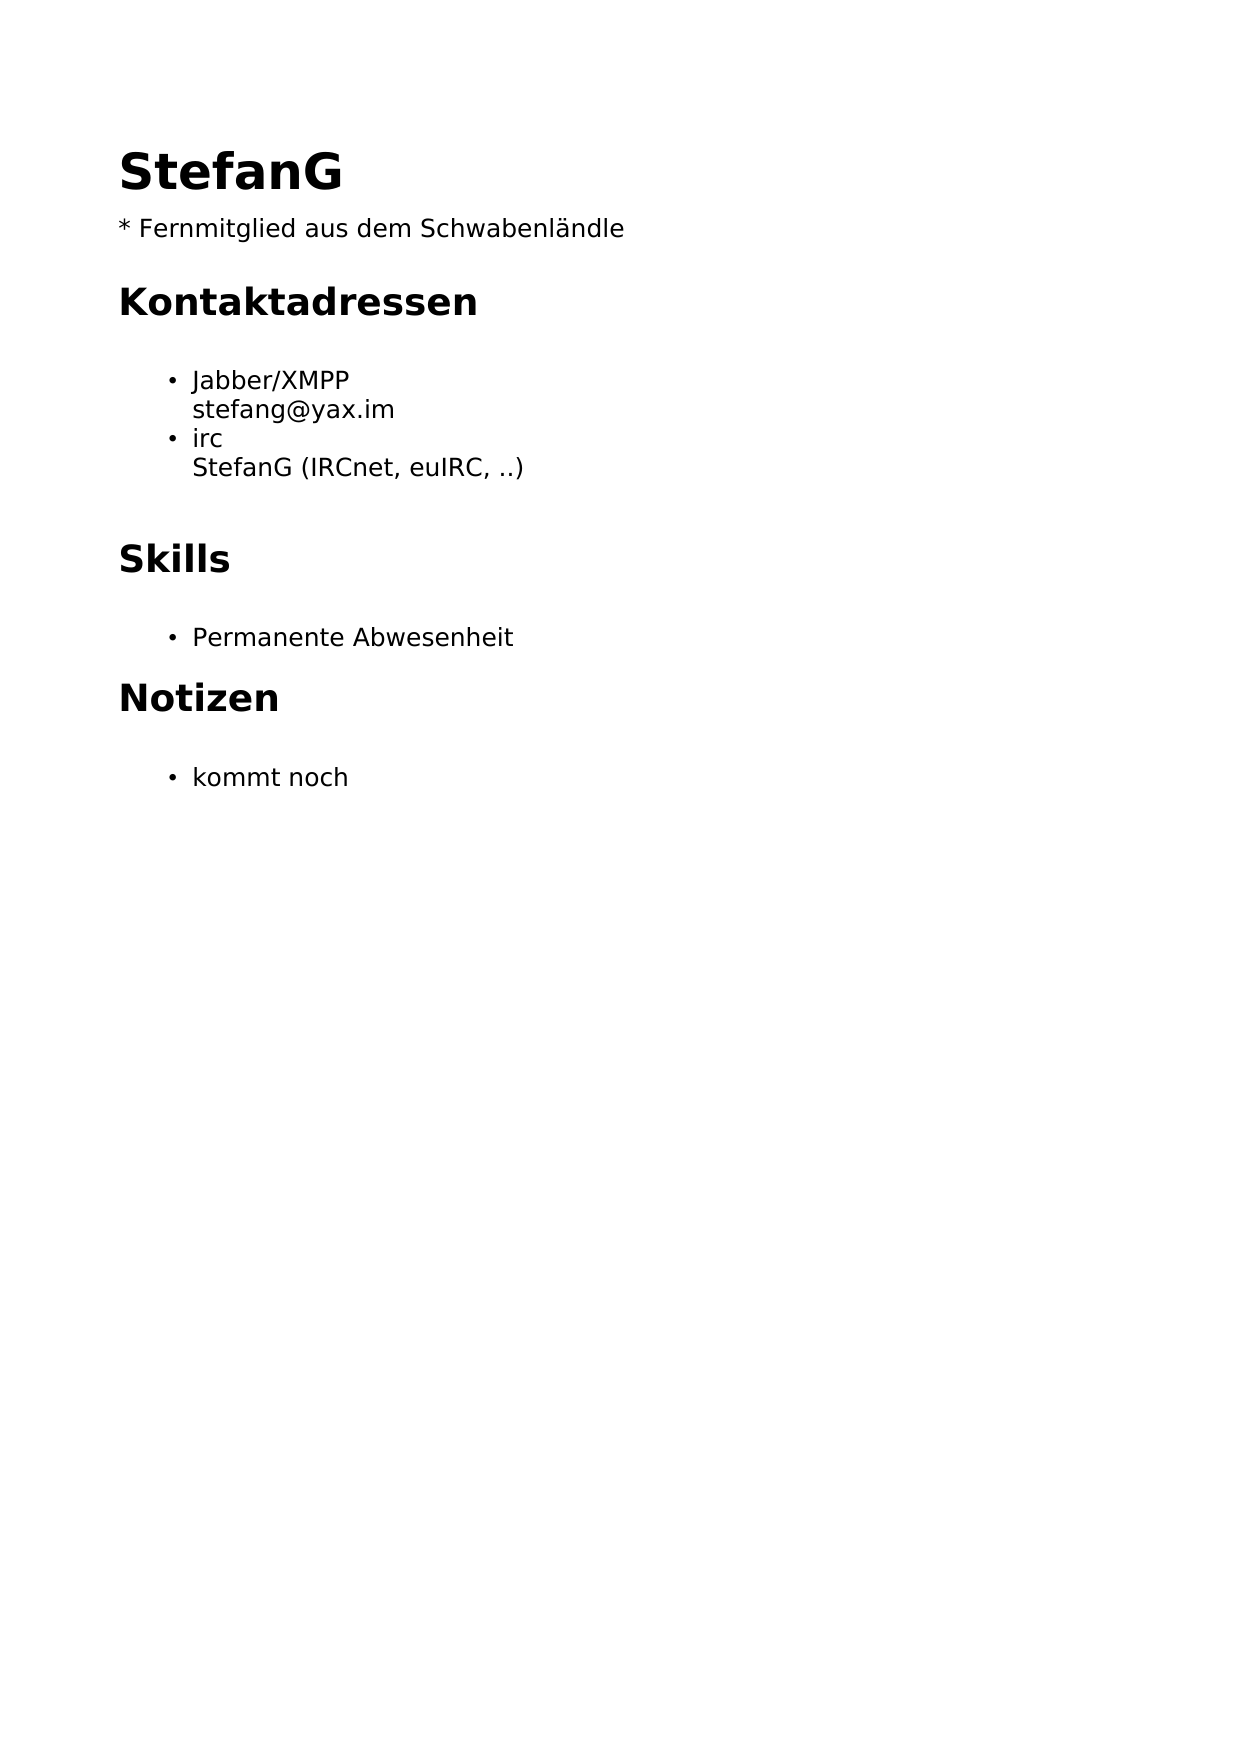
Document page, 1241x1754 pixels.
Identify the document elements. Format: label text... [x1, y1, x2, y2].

list Jabber/XMPP [177, 366, 1122, 395]
list kommt noch [177, 763, 1122, 792]
list Permanente Abwesenheit [177, 623, 1122, 652]
subtitle Skills [118, 537, 1122, 581]
subtitle Notizen [118, 677, 1122, 721]
list stefang@yax.im [177, 395, 1122, 424]
subtitle StefanG [118, 143, 1122, 201]
list StefanG (IRCnet, euIRC, ..) [177, 454, 1122, 483]
list irc [177, 424, 1122, 454]
text * Fernmitglied aus dem Schwabenländle [118, 214, 1122, 243]
subtitle Kontaktadressen [118, 281, 1122, 324]
